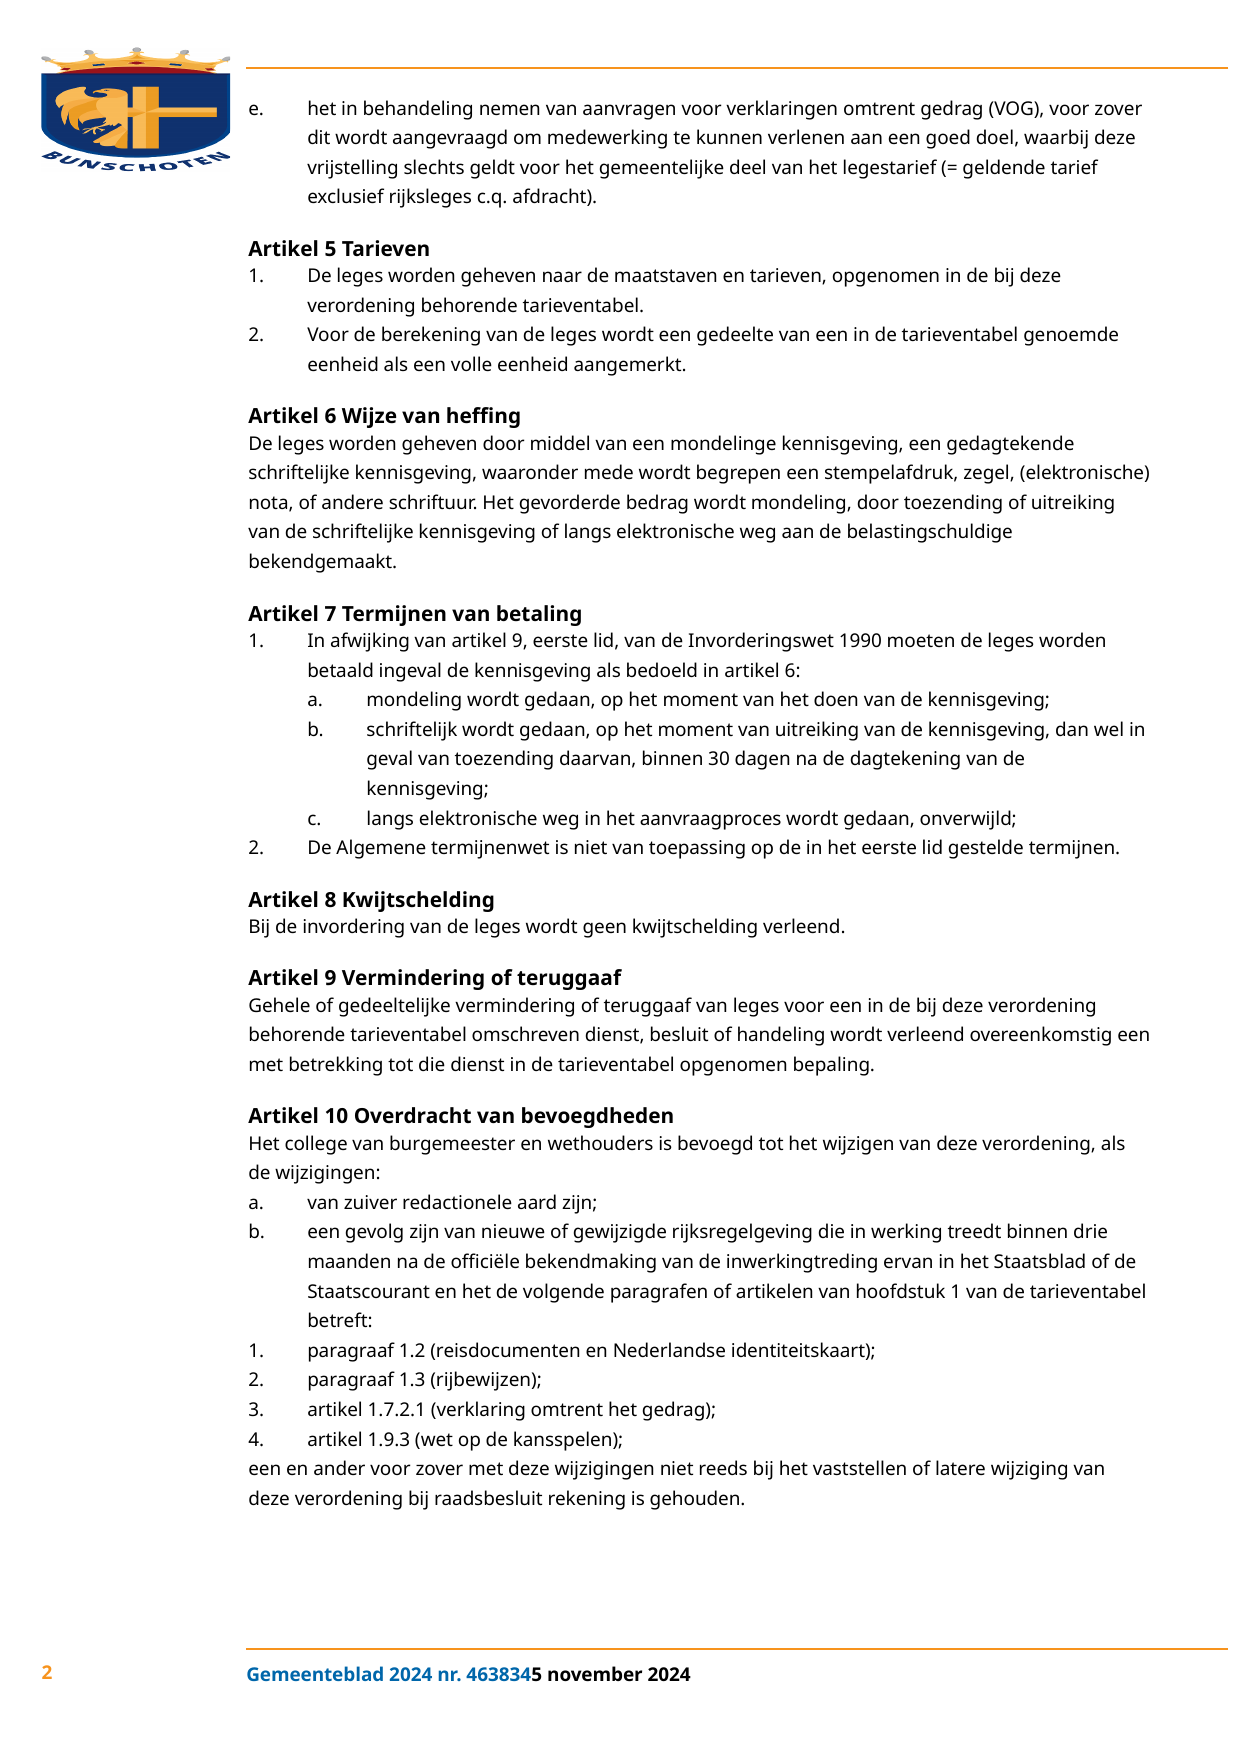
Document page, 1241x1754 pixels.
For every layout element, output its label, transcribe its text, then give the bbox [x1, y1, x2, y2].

text Artikel 6 Wijze van heffing [248, 402, 1152, 430]
text Artikel 9 Vermindering of teruggaaf [248, 963, 1152, 992]
list langs elektronische weg in het aanvraagproces wordt gedaan, onverwijld; [307, 805, 1152, 830]
list artikel 1.7.2.1 (verklaring omtrent het gedrag); [248, 1396, 1152, 1422]
list mondeling wordt gedaan, op het moment van het doen van de kennisgeving; [307, 686, 1152, 712]
list schriftelijk wordt gedaan, op het moment van uitreiking van de kennisgeving, dan wel in geval van toezending daarvan, binnen 30 dagen na de dagtekening van de kennisgeving; [307, 716, 1152, 801]
text Artikel 10 Overdracht van bevoegdheden [248, 1102, 1152, 1130]
text Artikel 8 Kwijtschelding [248, 885, 1152, 913]
list het in behandeling nemen van aanvragen voor verklaringen omtrent gedrag (VOG), voor zover dit wordt aangevraagd om medewerking te kunnen verlenen aan een goed doel, waarbij deze vrijstelling slechts geldt voor het gemeentelijke deel van het legestarief (= geldende tarief exclusief rijksleges c.q. afdracht). [248, 95, 1152, 209]
list paragraaf 1.3 (rijbewijzen); [248, 1367, 1152, 1392]
text Het college van burgemeester en wethouders is bevoegd tot het wijzigen van deze verordening, als de wijzigingen: [248, 1130, 1152, 1185]
text Artikel 5 Tarieven [248, 234, 1152, 262]
list artikel 1.9.3 (wet op de kansspelen); [248, 1426, 1152, 1452]
list De leges worden geheven naar de maatstaven en tarieven, opgenomen in de bij deze verordening behorende tarieventabel. [248, 262, 1152, 318]
picture [41, 47, 231, 172]
text een en ander voor zover met deze wijzigingen niet reeds bij het vaststellen of latere wijziging van deze verordening bij raadsbesluit rekening is gehouden. [248, 1455, 1152, 1511]
text Gehele of gedeeltelijke vermindering of teruggaaf van leges voor een in de bij deze verordening behorende tarieventabel omschreven dienst, besluit of handeling wordt verleend overeenkomstig een met betrekking tot die dienst in de tarieventabel opgenomen bepaling. [248, 992, 1152, 1077]
text De leges worden geheven door middel van een mondelinge kennisgeving, een gedagtekende schriftelijke kennisgeving, waaronder mede wordt begrepen een stempelafdruk, zegel, (elektronische) nota, of andere schriftuur. Het gevorderde bedrag wordt mondeling, door toezending of uitreiking van de schriftelijke kennisgeving of langs elektronische weg aan de belastingschuldige bekendgemaakt. [248, 430, 1152, 574]
list Voor de berekening van de leges wordt een gedeelte van een in de tarieventabel genoemde eenheid als een volle eenheid aangemerkt. [248, 322, 1152, 377]
text Artikel 7 Termijnen van betaling [248, 599, 1152, 627]
list van zuiver redactionele aard zijn; [248, 1189, 1152, 1215]
list paragraaf 1.2 (reisdocumenten en Nederlandse identiteitskaart); [248, 1337, 1152, 1363]
text Bij de invordering van de leges wordt geen kwijtschelding verleend. [248, 913, 1152, 939]
list De Algemene termijnenwet is niet van toepassing op de in het eerste lid gestelde termijnen. [248, 834, 1152, 860]
list een gevolg zijn van nieuwe of gewijzigde rijksregelgeving die in werking treedt binnen drie maanden na de officiële bekendmaking van de inwerkingtreding ervan in het Staatsblad of de Staatscourant en het de volgende paragrafen of artikelen van hoofdstuk 1 van de tarieventabel betreft: [248, 1219, 1152, 1333]
list In afwijking van artikel 9, eerste lid, van de Invorderingswet 1990 moeten de leges worden betaald ingeval de kennisgeving als bedoeld in artikel 6: [248, 627, 1152, 682]
